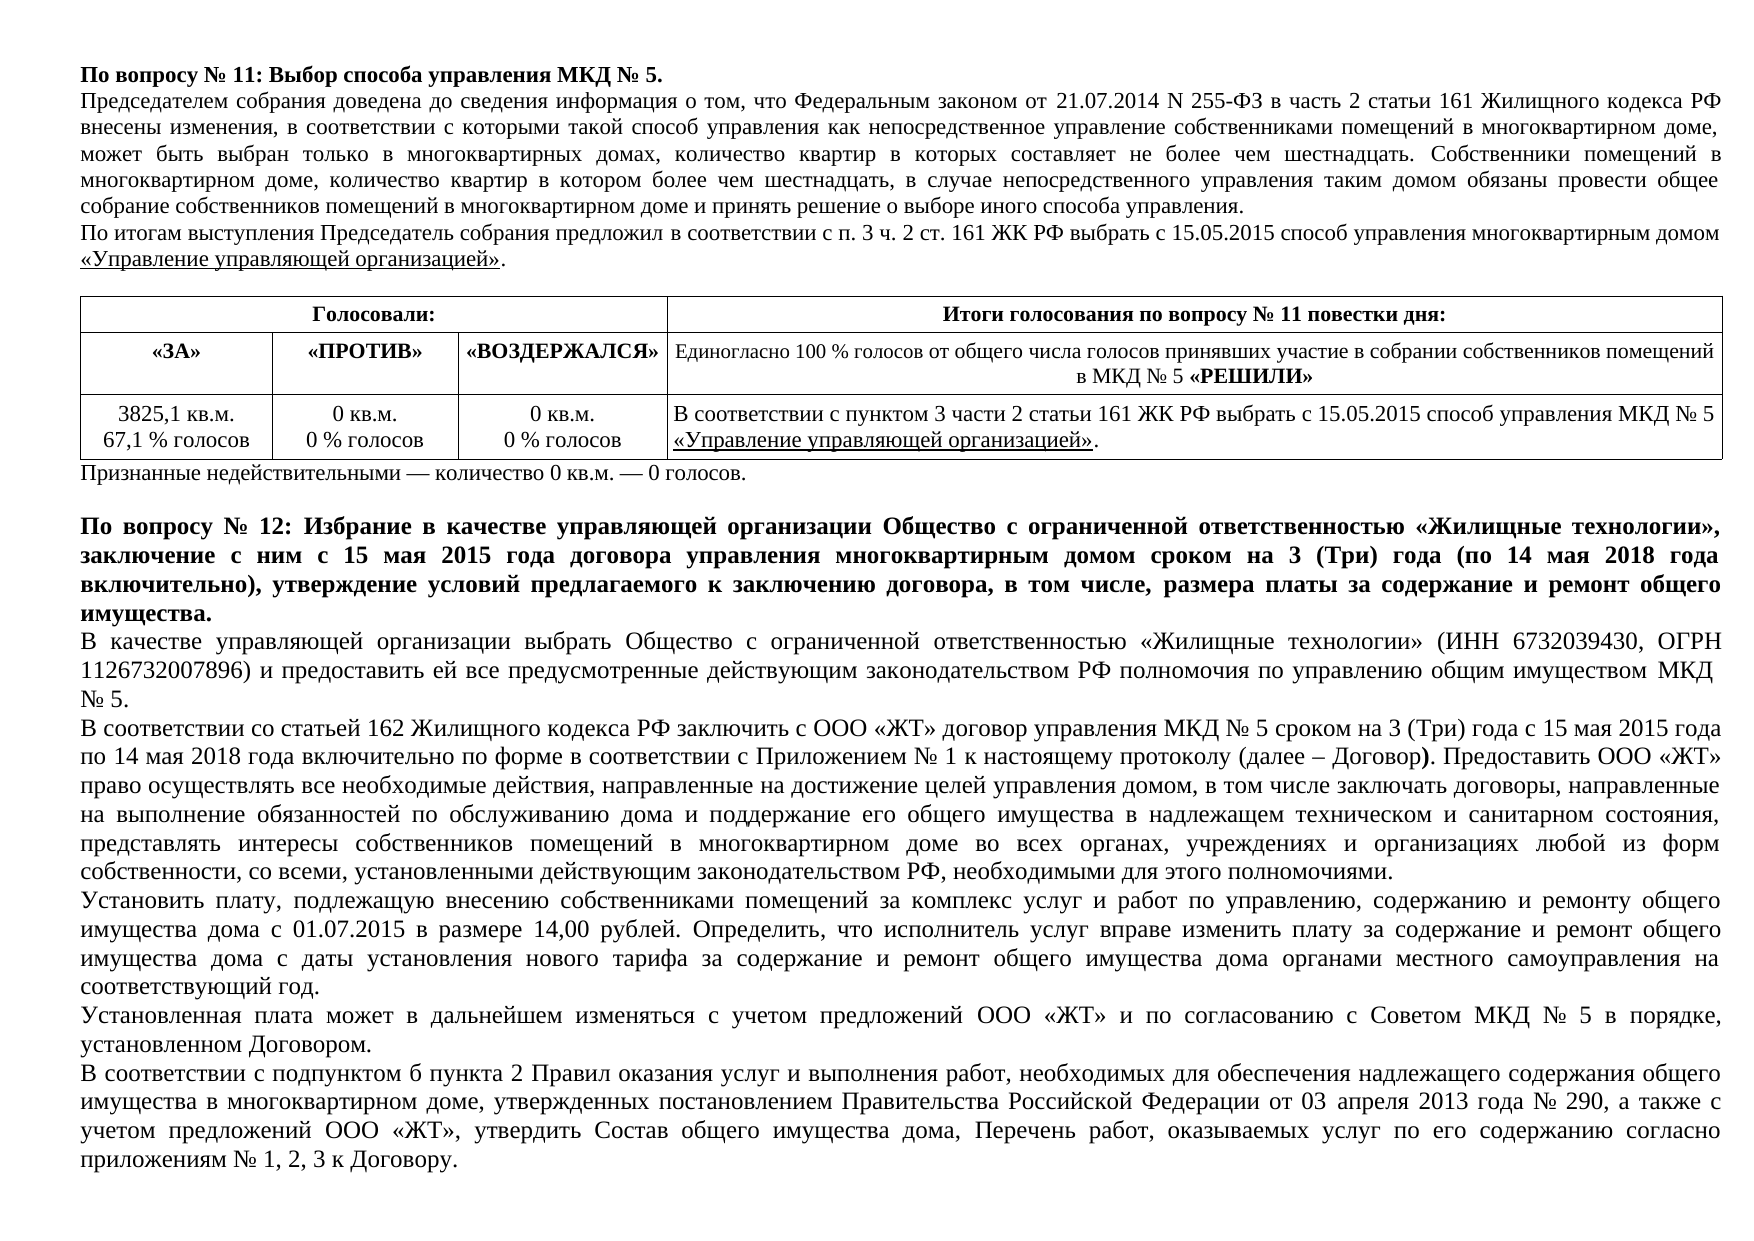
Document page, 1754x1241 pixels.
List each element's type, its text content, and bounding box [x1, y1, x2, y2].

text По вопросу № 11: Выбор способа управления МКД № 5. [80, 61, 1722, 87]
text По итогам выступления Председатель собрания предложил в соответствии с п. 3 ч. 2 ст. 161 ЖК РФ выбрать с 15.05.2015 способ управления многоквартирным домом «Управление управляющей организацией». [80, 219, 1722, 271]
text Председателем собрания доведена до сведения информация о том, что Федеральным законом от 21.07.2014 N 255-ФЗ в часть 2 статьи 161 Жилищного кодекса РФ внесены изменения, в соответствии с которыми такой способ управления как непосредственное управление собственниками помещений в многоквартирном доме, может быть выбран только в многоквартирных домах, количество квартир в которых составляет не более чем шестнадцать. Собственники помещений в многоквартирном доме, количество квартир в котором более чем шестнадцать, в случае непосредственного управления таким домом обязаны провести общее собрание собственников помещений в многоквартирном доме и принять решение о выборе иного способа управления. [80, 87, 1722, 219]
table_cell «ВОЗДЕРЖАЛСЯ» [459, 333, 667, 394]
text Признанные недействительными — количество 0 кв.м. — 0 голосов. [80, 460, 1722, 485]
text В качестве управляющей организации выбрать Общество с ограниченной ответственностью «Жилищные технологии» (ИНН 6732039430, ОГРН 1126732007896) и предоставить ей все предусмотренные действующим законодательством РФ полномочия по управлению общим имуществом МКД № 5. [80, 626, 1722, 713]
table_cell «ЗА» [81, 333, 272, 394]
table_header Голосовали: [81, 297, 667, 332]
table_cell 3825,1 кв.м. 67,1 % голосов [81, 395, 272, 459]
table_header Итоги голосования по вопросу № 11 повестки дня: [668, 297, 1722, 332]
table_cell Единогласно 100 % голосов от общего числа голосов принявших участие в собрании собственников помещений в МКД № 5 «РЕШИЛИ» [668, 333, 1722, 394]
text В соответствии с подпунктом б пункта 2 Правил оказания услуг и выполнения работ, необходимых для обеспечения надлежащего содержания общего имущества в многоквартирном доме, утвержденных постановлением Правительства Российской Федерации от 03 апреля 2013 года № 290, а также с учетом предложений ООО «ЖТ», утвердить Состав общего имущества дома, Перечень работ, оказываемых услуг по его содержанию согласно приложениям № 1, 2, 3 к Договору. [80, 1058, 1722, 1173]
text В соответствии со статьей 162 Жилищного кодекса РФ заключить с ООО «ЖТ» договор управления МКД № 5 сроком на 3 (Три) года с 15 мая 2015 года по 14 мая 2018 года включительно по форме в соответствии с Приложением № 1 к настоящему протоколу (далее – Договор). Предоставить ООО «ЖТ» право осуществлять все необходимые действия, направленные на достижение целей управления домом, в том числе заключать договоры, направленные на выполнение обязанностей по обслуживанию дома и поддержание его общего имущества в надлежащем техническом и санитарном состояния, представлять интересы собственников помещений в многоквартирном доме во всех органах, учреждениях и организациях любой из форм собственности, со всеми, установленными действующим законодательством РФ, необходимыми для этого полномочиями. [80, 713, 1722, 885]
table_cell 0 кв.м. 0 % голосов [459, 395, 667, 459]
text По вопросу № 12: Избрание в качестве управляющей организации Общество с ограниченной ответственностью «Жилищные технологии», заключение с ним с 15 мая 2015 года договора управления многоквартирным домом сроком на 3 (Три) года (по 14 мая 2018 года включительно), утверждение условий предлагаемого к заключению договора, в том числе, размера платы за содержание и ремонт общего имущества. [80, 511, 1722, 626]
table_cell 0 кв.м. 0 % голосов [273, 395, 458, 459]
text Установить плату, подлежащую внесению собственниками помещений за комплекс услуг и работ по управлению, содержанию и ремонту общего имущества дома с 01.07.2015 в размере 14,00 рублей. Определить, что исполнитель услуг вправе изменить плату за содержание и ремонт общего имущества дома с даты установления нового тарифа за содержание и ремонт общего имущества дома органами местного самоуправления на соответствующий год. [80, 885, 1722, 1000]
text Установленная плата может в дальнейшем изменяться с учетом предложений ООО «ЖТ» и по согласованию с Советом МКД № 5 в порядке, установленном Договором. [80, 1000, 1722, 1058]
table_cell В соответствии с пунктом 3 части 2 статьи 161 ЖК РФ выбрать с 15.05.2015 способ управления МКД № 5 «Управление управляющей организацией». [668, 395, 1722, 459]
table_cell «ПРОТИВ» [273, 333, 458, 394]
